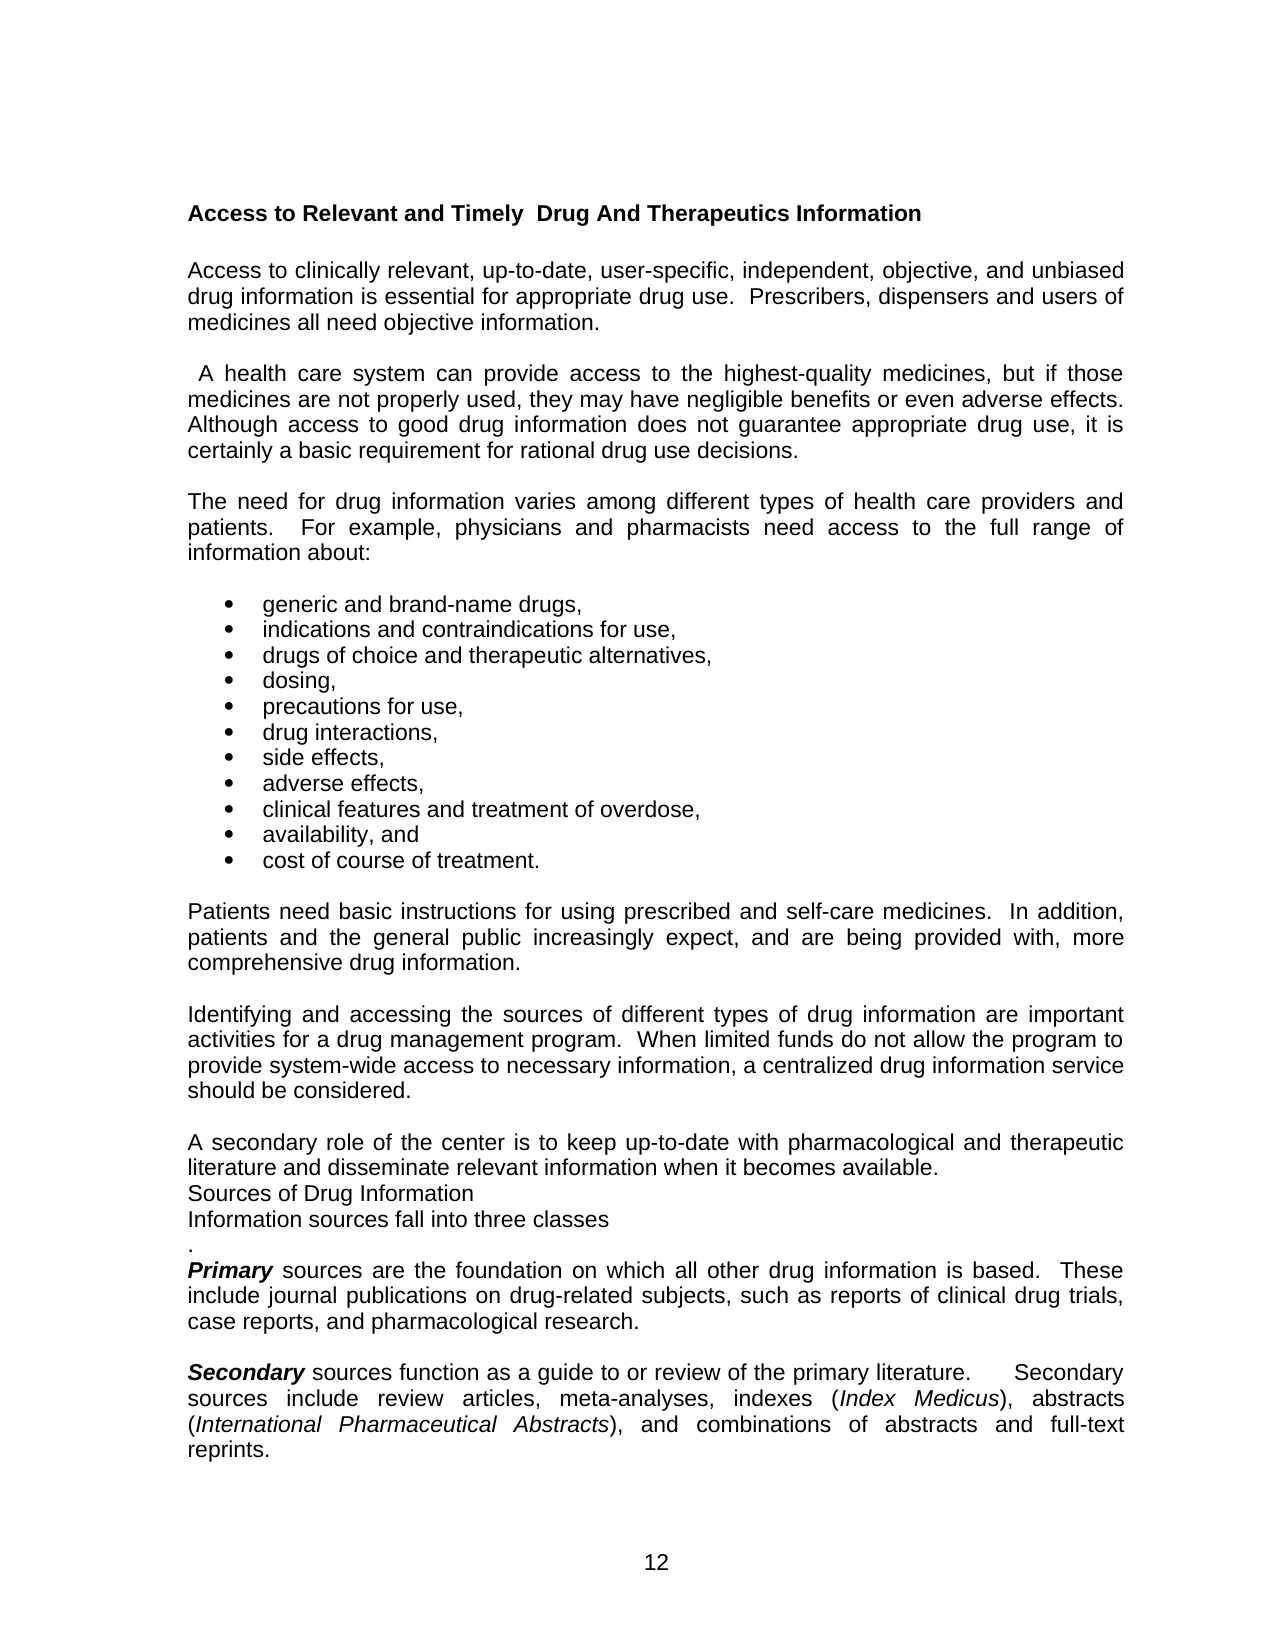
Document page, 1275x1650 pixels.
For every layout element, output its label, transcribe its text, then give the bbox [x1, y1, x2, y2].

list drugs of choice and therapeutic alternatives, [225, 642, 1125, 668]
text Information sources fall into three classes [187, 1206, 1125, 1232]
text Primary sources are the foundation on which all other drug information is based. These include journal publications on drug-related subjects, such as reports of clinical drug trials, case reports, and pharmacological research. [187, 1257, 1125, 1334]
list indications and contraindications for use, [225, 617, 1125, 642]
list availability, and [225, 822, 1125, 847]
text Secondary sources function as a guide to or review of the primary literature. Secondary sources include review articles, meta-analyses, indexes (Index Medicus), abstracts (International Pharmaceutical Abstracts), and combinations of abstracts and full-text reprints. [187, 1360, 1125, 1462]
text Identifying and accessing the sources of different types of drug information are important activities for a drug management program. When limited funds do not allow the program to provide system-wide access to necessary information, a centralized drug information service should be considered. [187, 1001, 1125, 1104]
list drug interactions, [225, 719, 1125, 745]
text The need for drug information varies among different types of health care providers and patients. For example, physicians and pharmacists need access to the full range of information about: [187, 489, 1125, 566]
text Access to clinically relevant, up-to-date, user-specific, independent, objective, and unbiased drug information is essential for appropriate drug use. Prescribers, dispensers and users of medicines all need objective information. [187, 258, 1125, 335]
subtitle Access to Relevant and Timely Drug And Therapeutics Information [187, 201, 1125, 226]
text Sources of Drug Information [187, 1181, 1125, 1206]
text A secondary role of the center is to keep up-to-date with pharmacological and therapeutic literature and disseminate relevant information when it becomes available. [187, 1129, 1125, 1181]
list clinical features and treatment of overdose, [225, 796, 1125, 822]
text A health care system can provide access to the highest-quality medicines, but if those medicines are not properly used, they may have negligible benefits or even adverse effects. Although access to good drug information does not guarantee appropriate drug use, it is certainly a basic requirement for rational drug use decisions. [187, 361, 1125, 463]
list precautions for use, [225, 694, 1125, 719]
text Patients need basic instructions for using prescribed and self-care medicines. In addition, patients and the general public increasingly expect, and are being provided with, more comprehensive drug information. [187, 899, 1125, 976]
list side effects, [225, 745, 1125, 771]
list generic and brand-name drugs, [225, 591, 1125, 617]
list adverse effects, [225, 771, 1125, 796]
list dosing, [225, 668, 1125, 694]
list cost of course of treatment. [225, 847, 1125, 873]
text . [187, 1232, 1125, 1257]
